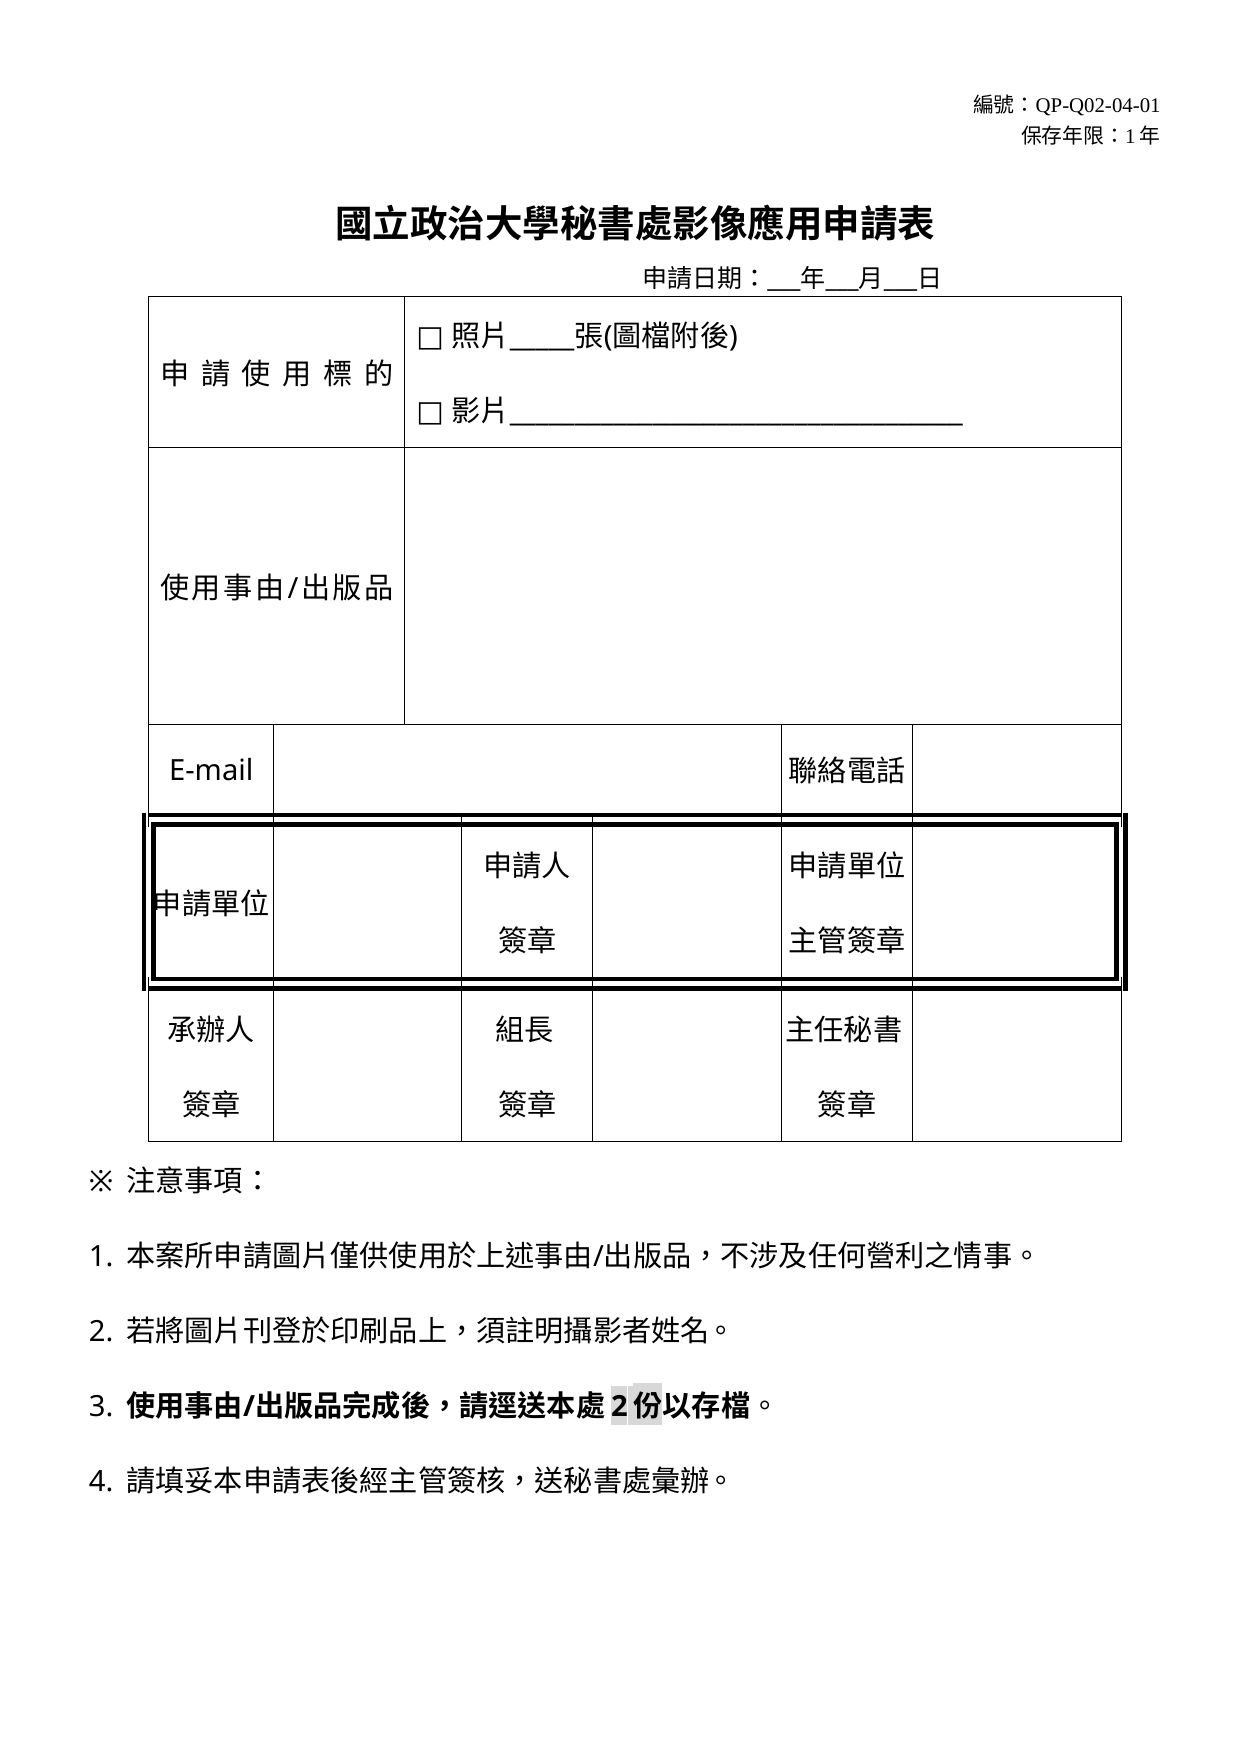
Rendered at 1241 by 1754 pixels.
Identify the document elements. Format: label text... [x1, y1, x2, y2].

table_cell [462, 981, 592, 986]
table_cell [913, 991, 1121, 1141]
list 請填妥本申請表後經主管簽核，送秘書處彙辦。 [89, 1442, 1181, 1517]
table_header 申請使用標的 [149, 297, 404, 447]
table_header □ 照片_____張(圖檔附後) □ 影片___________________________________ [405, 297, 1121, 447]
table_cell [782, 981, 912, 986]
table_cell 聯絡電話 [782, 725, 912, 812]
table_cell 組長 簽章 [462, 991, 592, 1141]
list 本案所申請圖片僅供使用於上述事由/出版品，不涉及任何營利之情事。 [89, 1217, 1181, 1292]
table_cell [149, 977, 273, 986]
table_cell [782, 817, 912, 822]
table_cell [274, 981, 461, 986]
table_cell [593, 817, 781, 822]
text 國立政治大學秘書處影像應用申請表 [89, 183, 1181, 258]
table_cell [593, 991, 781, 1141]
table_cell 承辦人 簽章 [149, 991, 273, 1141]
table_cell [274, 725, 781, 812]
table_cell 申請單位 [149, 817, 273, 977]
list 若將圖片刊登於印刷品上，須註明攝影者姓名。 [89, 1292, 1181, 1367]
table_cell [274, 991, 461, 1141]
table_cell [913, 827, 1114, 977]
list 使用事由/出版品完成後，請逕送本處2份以存檔。 [89, 1367, 1181, 1442]
table_cell E-mail [149, 725, 273, 812]
table_cell [405, 448, 1121, 724]
table_cell [593, 981, 781, 986]
table_cell [274, 817, 461, 822]
text 申請日期：___年___月___日 [89, 258, 1131, 296]
table_cell [593, 827, 781, 977]
table_cell [462, 817, 592, 822]
list 注意事項： [89, 1142, 1181, 1217]
table_cell 使用事由/出版品 [149, 448, 404, 724]
table_cell [913, 977, 1121, 986]
table_cell [913, 725, 1121, 812]
table_cell [274, 827, 461, 977]
table_cell 申請人 簽章 [462, 827, 592, 977]
table_cell [913, 817, 1121, 977]
table_cell 申請單位 主管簽章 [782, 827, 912, 977]
table_cell 主任秘書 簽章 [782, 991, 912, 1141]
